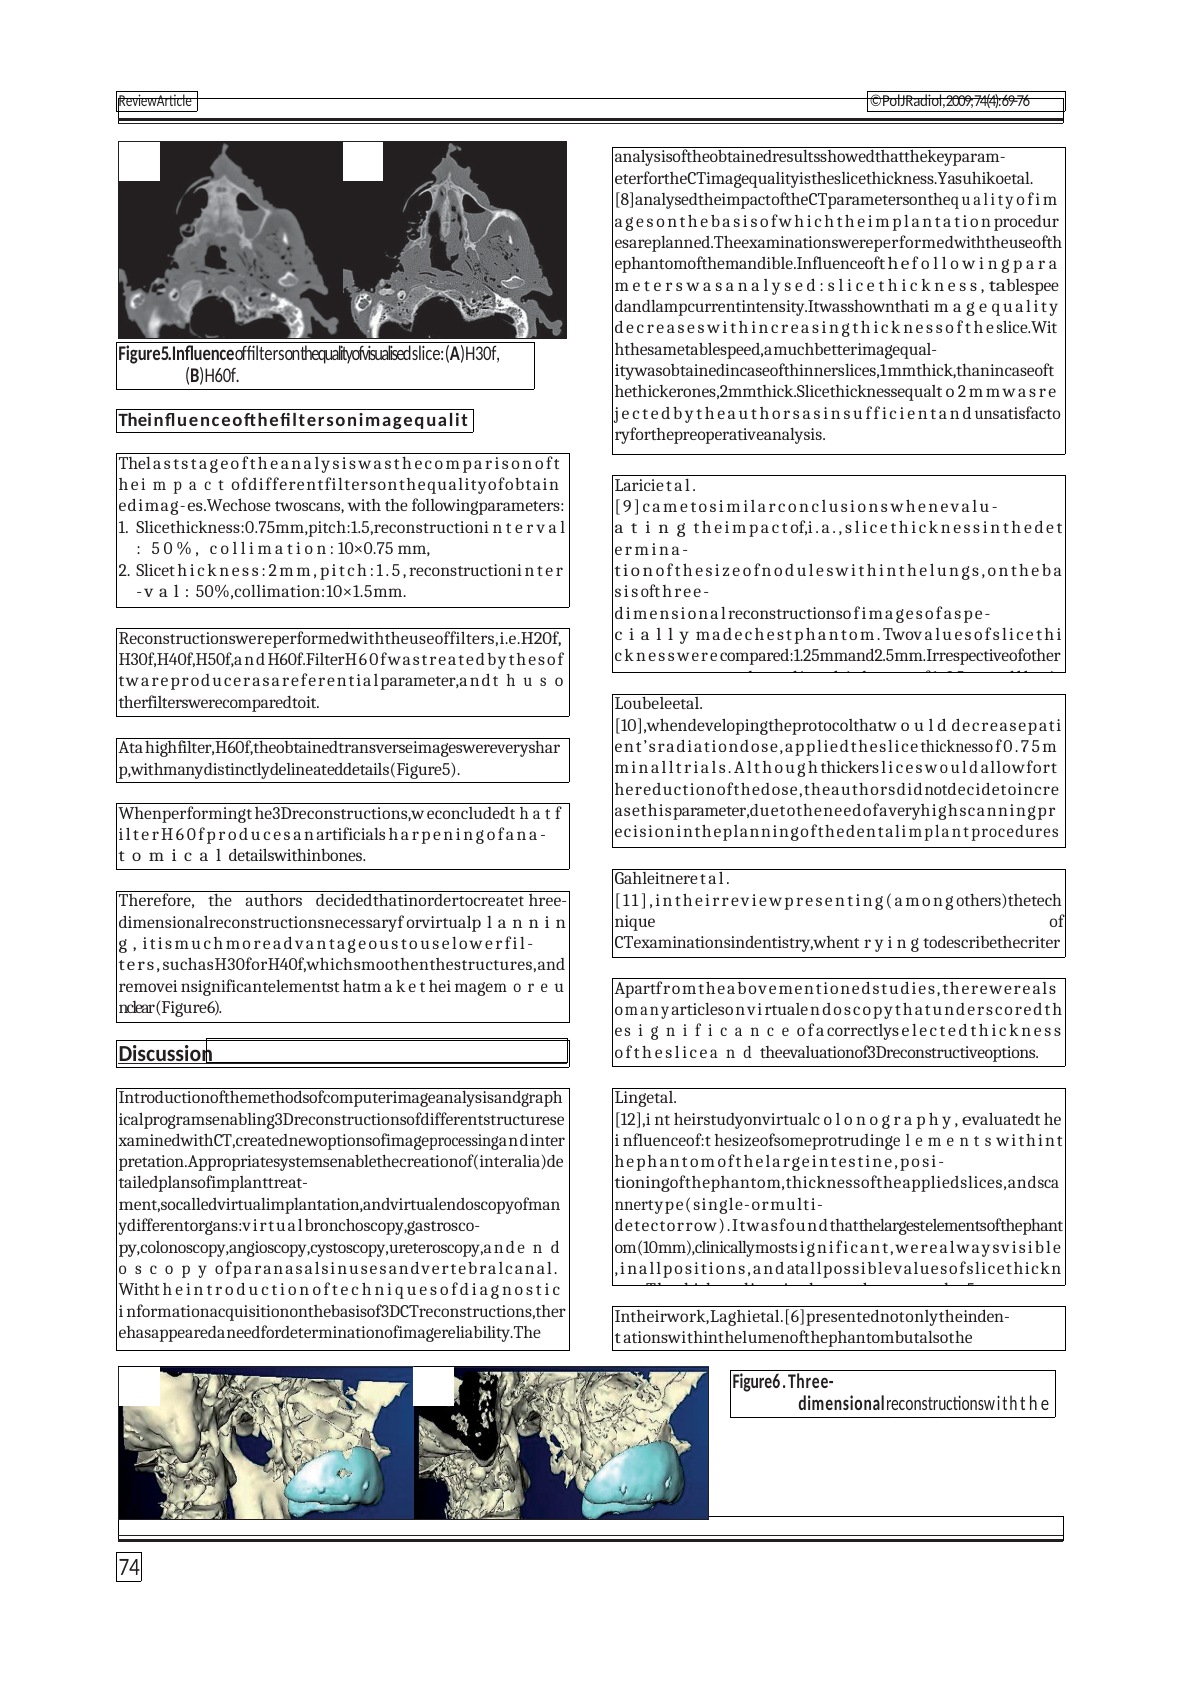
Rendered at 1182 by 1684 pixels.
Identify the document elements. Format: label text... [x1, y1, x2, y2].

text Atahighfilter,H60f,theobtainedtransverseimageswereverysharp,withmanydistinctlydelineateddetails(Figure5). [118, 739, 567, 779]
text 74 [118, 1553, 141, 1581]
text Theinfluenceofthefiltersonimagequality [118, 410, 473, 432]
text ©PolJRadiol,2009;74(4):69-76 [869, 92, 1065, 111]
text Figure5.Influenceoffiltersonthequalityofvisualisedslice:(A)H30f,(B)H60f. [118, 343, 532, 387]
text Lingetal.[12],intheirstudyonvirtualcolonography,evaluatedtheinfluenceof:thesizeofsomeprotrudingelementswithinthephantomofthelargeintestine,posi-tioningofthephantom,thicknessoftheappliedslices,andscannertype(single-ormulti-detectorrow).Itwasfoundthatthelargestelementsofthephantom(10mm),clinicallymostsignificant,werealwaysvisible,inallpositions,andatallpossiblevaluesofslicethickness.Thethickestslicesinthat studyamounted to5mm. [614, 1089, 1063, 1285]
text Therefore, the authors decidedthatinordertocreatethree-dimensionalreconstructionsnecessaryforvirtualplanning,itismuchmoreadvantageoustouselowerfil-ters,suchasH30forH40f,whichsmoothenthestructures,andremoveinsignificantelementsthatmaketheimagemoreunclear(Figure6). [118, 892, 567, 1018]
text Loubeleetal.[10],whendevelopingtheprotocolthatwoulddecreasepatient’sradiationdose,appliedtheslicethicknessof0.75mminalltrials.Althoughthickersliceswouldallowforthereductionofthedose,theauthorsdidnotdecidetoincreasethisparameter,duetotheneedofaveryhighscanningprecisionintheplanningofthedentalimplantprocedures. [614, 695, 1063, 847]
list Slicethickness:0.75mm,pitch:1.5,reconstructioninterval: 50%, collimation:10×0.75 mm, [118, 517, 567, 559]
text Whenperformingthe3Dreconstructions,weconcludedthatfilterH60fproducesanartificialsharpeningofana-tomicaldetailswithinbones. [118, 804, 567, 866]
text Thelaststageoftheanalysiswasthecomparisonoftheimpactofdifferentfiltersonthequalityofobtainedimag-es.Wechose twoscans, with the followingparameters: [118, 454, 567, 516]
text ReviewArticle [119, 99, 197, 111]
picture [119, 1368, 708, 1519]
text ReviewArticle [118, 92, 197, 98]
text Apartfromtheabovementionedstudies,therewerealsomanyarticlesonvirtualendoscopythatunderscoredthesignificanceofacorrectlyselectedthicknessofthesliceandtheevaluationof3Dreconstructiveoptions. [614, 979, 1063, 1063]
list Slicethickness:2mm,pitch:1.5,reconstructioninter-val:50%,collimation:10×1.5mm. [118, 560, 567, 602]
text Reconstructionswereperformedwiththeuseoffilters,i.e.H20f,H30f,H40f,H50f,andH60f.FilterH60fwastreatedbythesoftwareproducerasareferentialparameter,andthusotherfilterswerecomparedtoit. [118, 629, 567, 713]
text analysisoftheobtainedresultsshowedthatthekeyparam-eterfortheCTimagequalityistheslicethickness.Yasuhikoetal.[8]analysedtheimpactoftheCTparametersonthequalityofimagesonthebasisofwhichtheimplantationproceduresareplanned.Theexaminationswereperformedwiththeuseofthephantomofthemandible.Influenceofthefollowingparameterswasanalysed:slicethickness,tablespeedandlampcurrentintensity.Itwasshownthatimagequalitydecreaseswithincreasingthicknessoftheslice.Withthesametablespeed,amuchbetterimagequal-itywasobtainedincaseofthinnerslices,1mmthick,thanincaseofthethickerones,2mmthick.Slicethicknessequalto2mmwasrejectedbytheauthorsasinsufficientandunsatisfactoryforthepreoperativeanalysis. [614, 148, 1063, 445]
text Gahleitneretal.[11],intheirreviewpresenting(amongothers)thetechnique of CTexaminationsindentistry,whentryingtodescribethecriteriaof choiceofaproperprotocol,pointed out that the slicethicknesscannotexceed1.5mm. [614, 870, 1063, 957]
text Intheirwork,Laghietal.[6]presentednotonlytheinden-tationswithinthelumenofthephantombutalsothe [614, 1307, 1063, 1348]
picture [119, 143, 566, 338]
text Figure6.Three-dimensionalreconstructionswiththeuseoffilters:(A)H30f,(B)H60f. [732, 1371, 1053, 1417]
text Discussion [118, 1041, 569, 1067]
text Laricietal.[9]cametosimilarconclusionswhenevalu-atingtheimpactof,i.a.,slicethicknessinthedetermina-tionofthesizeofnoduleswithinthelungs,onthebasisofthree-dimensionalreconstructionsofimagesofaspe-ciallymadechestphantom.Twovaluesofslicethicknesswerecompared:1.25mmand2.5mm.Irrespectiveofotherparameters,onlyatslicethicknessof1.25mmalllesionswereproperlydistinguishedbytheprogramanalysingtheobtaineddata. [614, 476, 1063, 672]
text Introductionofthemethodsofcomputerimageanalysisandgraphicalprogramsenabling3DreconstructionsofdifferentstructuresexaminedwithCT,creatednewoptionsofimageprocessingandinterpretation.Appropriatesystemsenablethecreationof(interalia)detailedplansofimplanttreat-ment,socalledvirtualimplantation,andvirtualendoscopyofmanydifferentorgans:virtualbronchoscopy,gastrosco-py,colonoscopy,angioscopy,cystoscopy,ureteroscopy,andendoscopyofparanasalsinusesandvertebralcanal.Withtheintroductionoftechniquesofdiagnosticinformationacquisitiononthebasisof3DCTreconstructions,therehasappearedaneedfordeterminationofimagereliability.The [118, 1089, 567, 1343]
